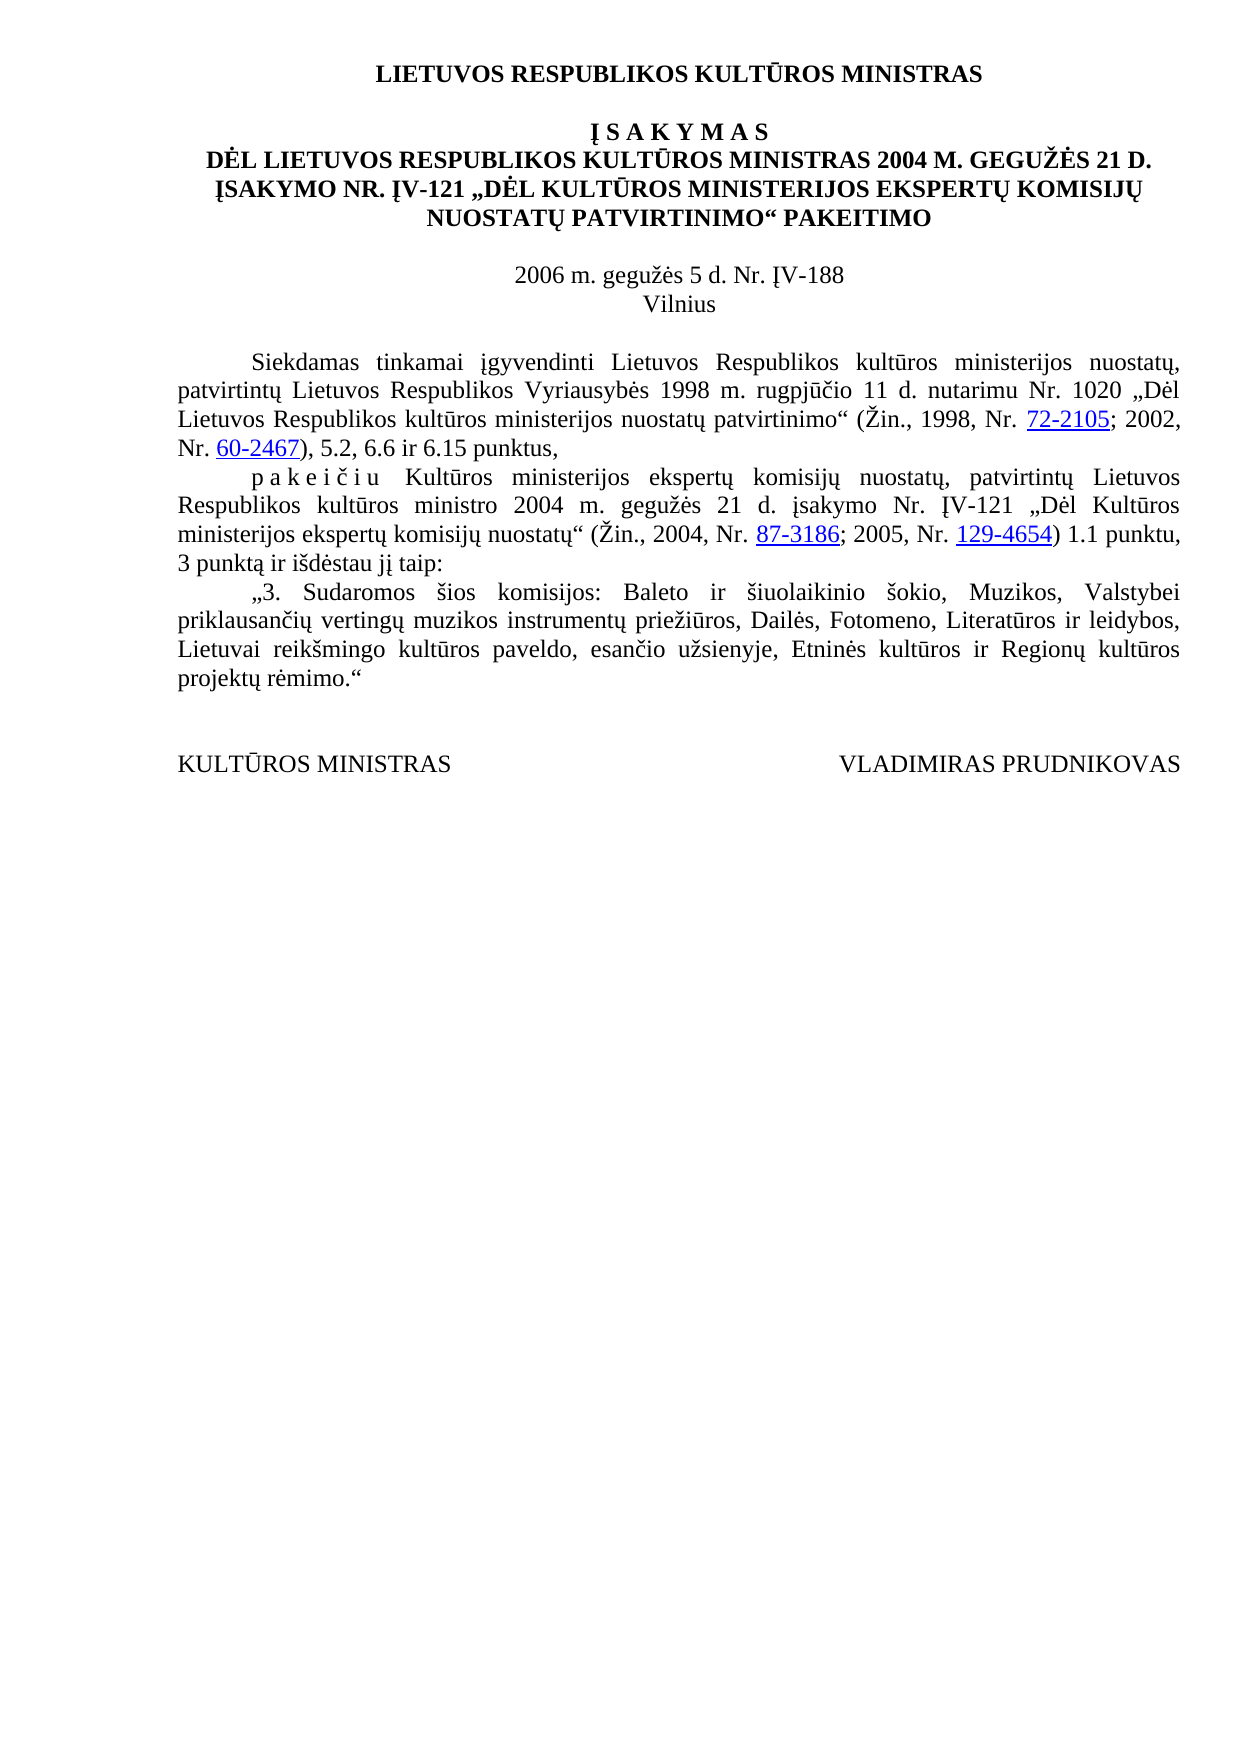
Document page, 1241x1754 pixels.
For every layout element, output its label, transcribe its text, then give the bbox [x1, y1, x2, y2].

text pakeičiu Kultūros ministerijos ekspertų komisijų nuostatų, patvirtintų Lietuvos Respublikos kultūros ministro 2004 m. gegužės 21 d. įsakymo Nr. ĮV-121 „Dėl Kultūros ministerijos ekspertų komisijų nuostatų“ (Žin., 2004, Nr. 87-3186; 2005, Nr. 129-4654) 1.1 punktu, 3 punktą ir išdėstau jį taip: [177, 462, 1181, 577]
text 2006 m. gegužės 5 d. Nr. ĮV-188 [177, 260, 1181, 289]
text LIETUVOS RESPUBLIKOS KULTŪROS MINISTRAS [177, 59, 1181, 88]
text DĖL LIETUVOS RESPUBLIKOS KULTŪROS MINISTRAS 2004 M. GEGUŽĖS 21 D. ĮSAKYMO NR. ĮV-121 „DĖL KULTŪROS MINISTERIJOS EKSPERTŲ KOMISIJŲ NUOSTATŲ PATVIRTINIMO“ PAKEITIMO [177, 145, 1181, 232]
text Į S A K Y M A S [177, 117, 1181, 145]
text Vilnius [177, 289, 1181, 318]
text KULTŪROS MINISTRAS VLADIMIRAS PRUDNIKOVAS [177, 749, 1181, 778]
text Siekdamas tinkamai įgyvendinti Lietuvos Respublikos kultūros ministerijos nuostatų, patvirtintų Lietuvos Respublikos Vyriausybės 1998 m. rugpjūčio 11 d. nutarimu Nr. 1020 „Dėl Lietuvos Respublikos kultūros ministerijos nuostatų patvirtinimo“ (Žin., 1998, Nr. 72-2105; 2002, Nr. 60-2467), 5.2, 6.6 ir 6.15 punktus, [177, 347, 1181, 462]
text „3. Sudaromos šios komisijos: Baleto ir šiuolaikinio šokio, Muzikos, Valstybei priklausančių vertingų muzikos instrumentų priežiūros, Dailės, Fotomeno, Literatūros ir leidybos, Lietuvai reikšmingo kultūros paveldo, esančio užsienyje, Etninės kultūros ir Regionų kultūros projektų rėmimo.“ [177, 577, 1181, 692]
